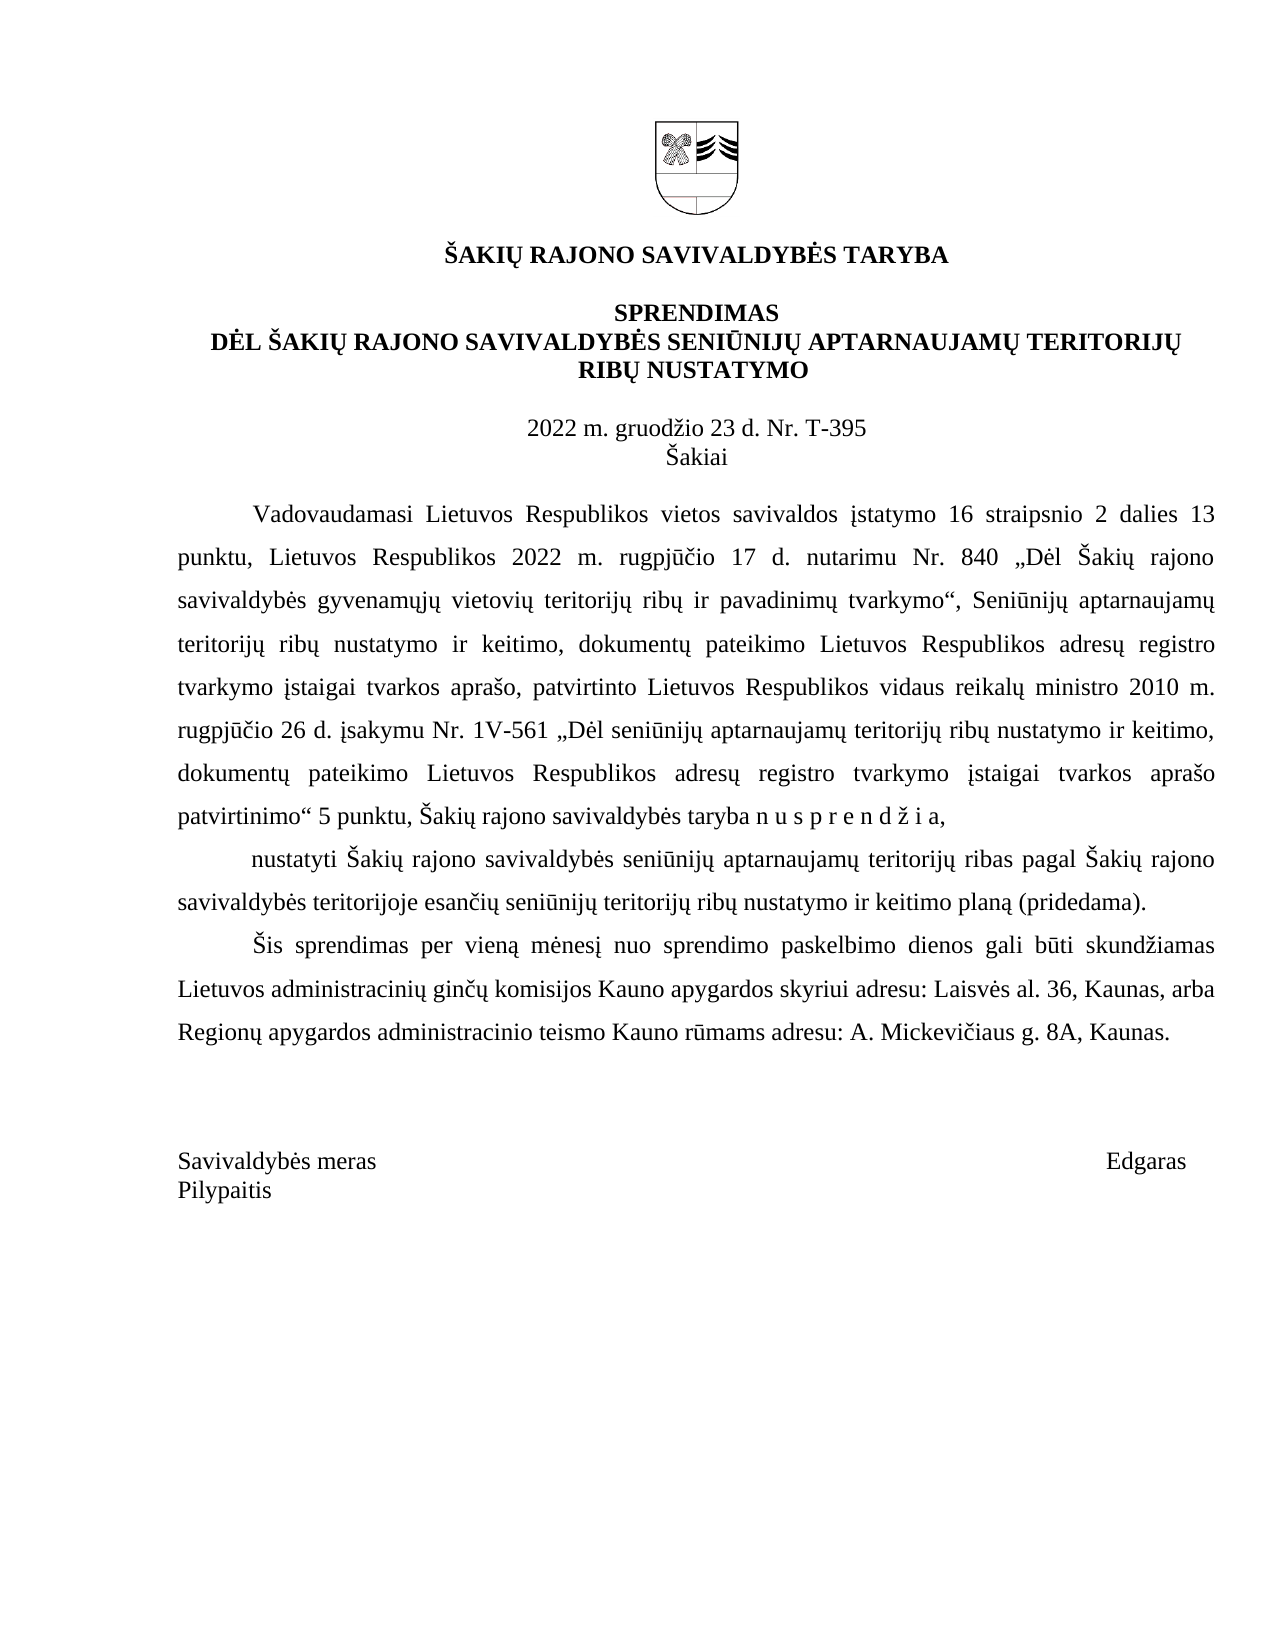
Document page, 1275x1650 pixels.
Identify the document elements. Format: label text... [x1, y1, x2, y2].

text nustatyti Šakių rajono savivaldybės seniūnijų aptarnaujamų teritorijų ribas pagal Šakių rajono savivaldybės teritorijoje esančių seniūnijų teritorijų ribų nustatymo ir keitimo planą (pridedama). [177, 844, 1216, 916]
text Savivaldybės meras Edgaras Pilypaitis [177, 1146, 1186, 1204]
text SPRENDIMAS [177, 298, 1216, 327]
text 2022 m. gruodžio 23 d. Nr. T-395 [177, 413, 1216, 442]
text Šakiai [177, 442, 1216, 471]
text Vadovaudamasi Lietuvos Respublikos vietos savivaldos įstatymo 16 straipsnio 2 dalies 13 punktu, Lietuvos Respublikos 2022 m. rugpjūčio 17 d. nutarimu Nr. 840 „Dėl Šakių rajono savivaldybės gyvenamųjų vietovių teritorijų ribų ir pavadinimų tvarkymo“, Seniūnijų aptarnaujamų teritorijų ribų nustatymo ir keitimo, dokumentų pateikimo Lietuvos Respublikos adresų registro tvarkymo įstaigai tvarkos aprašo, patvirtinto Lietuvos Respublikos vidaus reikalų ministro 2010 m. rugpjūčio 26 d. įsakymu Nr. 1V-561 „Dėl seniūnijų aptarnaujamų teritorijų ribų nustatymo ir keitimo, dokumentų pateikimo Lietuvos Respublikos adresų registro tvarkymo įstaigai tvarkos aprašo patvirtinimo“ 5 punktu, Šakių rajono savivaldybės taryba n u s p r e n d ž i a, [177, 499, 1216, 830]
text Šis sprendimas per vieną mėnesį nuo sprendimo paskelbimo dienos gali būti skundžiamas Lietuvos administracinių ginčų komisijos Kauno apygardos skyriui adresu: Laisvės al. 36, Kaunas, arba Regionų apygardos administracinio teismo Kauno rūmams adresu: A. Mickevičiaus g. 8A, Kaunas. [177, 931, 1216, 1046]
text DĖL ŠAKIŲ RAJONO SAVIVALDYBĖS SENIŪNIJŲ APTARNAUJAMŲ TERITORIJŲ RIBŲ NUSTATYMO [177, 327, 1216, 384]
text ŠAKIŲ RAJONO SAVIVALDYBĖS TARYBA [177, 241, 1216, 269]
